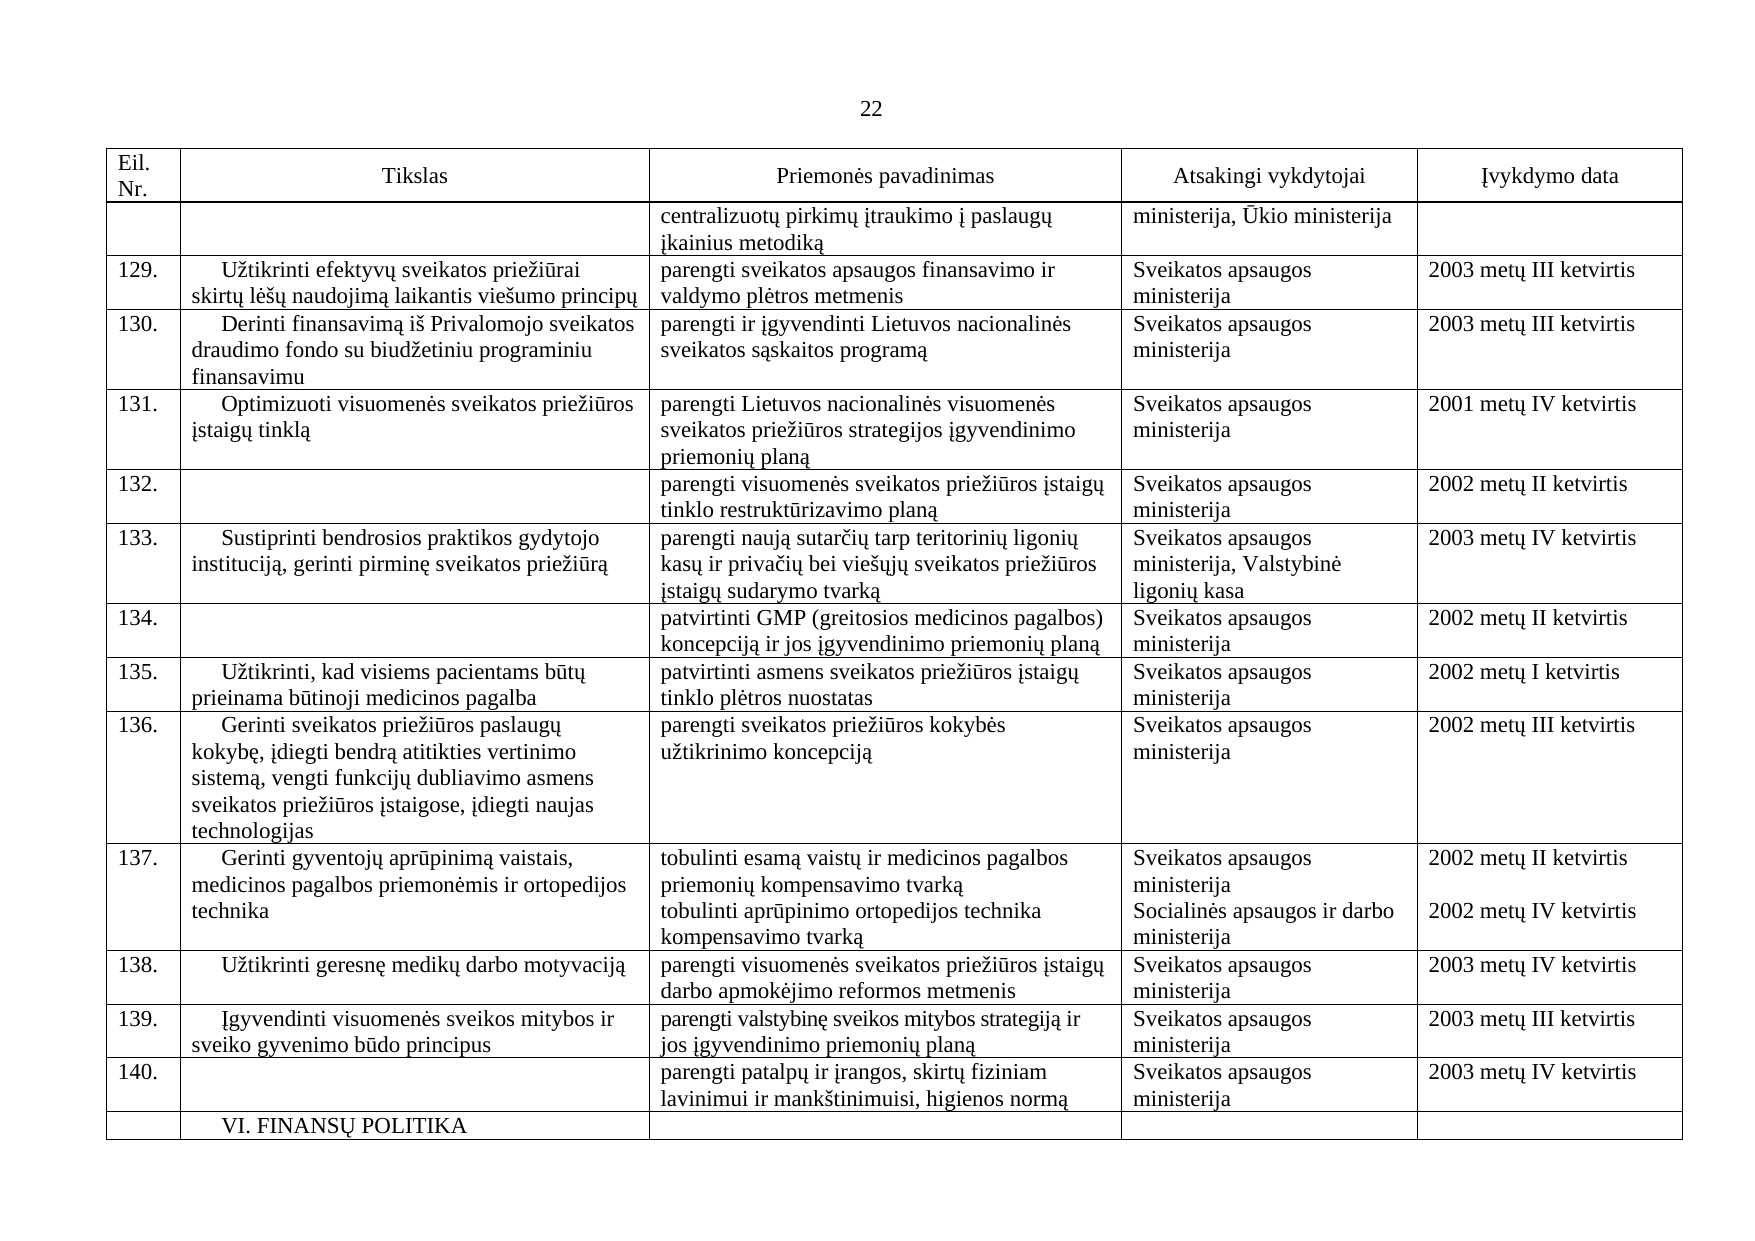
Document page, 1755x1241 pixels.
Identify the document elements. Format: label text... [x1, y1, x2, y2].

table_cell [1122, 1112, 1417, 1138]
table_cell VI. FINANSŲ POLITIKA [181, 1112, 649, 1138]
table_cell [107, 390, 180, 469]
table_cell [107, 1005, 180, 1057]
table_cell Sveikatos apsaugos ministerija, Valstybinė ligonių kasa [1122, 524, 1417, 603]
table_cell [181, 470, 649, 523]
table_cell Gerinti sveikatos priežiūros paslaugų kokybę, įdiegti bendrą atitikties vertinimo sistemą, vengti funkcijų dubliavimo asmens sveikatos priežiūros įstaigose, įdiegti naujas technologijas [181, 712, 649, 843]
table_cell [650, 1112, 1121, 1138]
table_cell [107, 951, 180, 1003]
table_cell patvirtinti asmens sveikatos priežiūros įstaigų tinklo plėtros nuostatas [650, 658, 1121, 711]
table_cell Sveikatos apsaugos ministerija [1122, 604, 1417, 657]
table_cell parengti sveikatos priežiūros kokybės užtikrinimo koncepciją [650, 712, 1121, 843]
table_cell 2002 metų II ketvirtis [1418, 604, 1682, 657]
table_cell 2002 metų I ketvirtis [1418, 658, 1682, 711]
table_header Atsakingi vykdytojai [1122, 149, 1417, 201]
table_cell [181, 1058, 649, 1111]
table_cell parengti patalpų ir įrangos, skirtų fiziniam lavinimui ir mankštinimuisi, higienos normą [650, 1058, 1121, 1111]
table_cell 2003 metų III ketvirtis [1418, 310, 1682, 389]
table_cell Užtikrinti geresnę medikų darbo motyvaciją [181, 951, 649, 1003]
table_header Įvykdymo data [1418, 149, 1682, 201]
table_cell Sveikatos apsaugos ministerija [1122, 470, 1417, 523]
table_cell parengti visuomenės sveikatos priežiūros įstaigų tinklo restruktūrizavimo planą [650, 470, 1121, 523]
table_header Eil. Nr. [107, 149, 180, 201]
table_cell Sveikatos apsaugos ministerija [1122, 310, 1417, 389]
table_cell [1418, 203, 1682, 255]
table_cell [107, 658, 180, 711]
table_cell Sveikatos apsaugos ministerija Socialinės apsaugos ir darbo ministerija [1122, 844, 1417, 950]
table_cell parengti visuomenės sveikatos priežiūros įstaigų darbo apmokėjimo reformos metmenis [650, 951, 1121, 1003]
table_cell parengti naują sutarčių tarp teritorinių ligonių kasų ir privačių bei viešųjų sveikatos priežiūros įstaigų sudarymo tvarką [650, 524, 1121, 603]
table_cell patvirtinti GMP (greitosios medicinos pagalbos) koncepciją ir jos įgyvendinimo priemonių planą [650, 604, 1121, 657]
table_cell 2002 metų III ketvirtis [1418, 712, 1682, 843]
table_cell parengti ir įgyvendinti Lietuvos nacionalinės sveikatos sąskaitos programą [650, 310, 1121, 389]
table_cell Sveikatos apsaugos ministerija [1122, 1058, 1417, 1111]
table_cell Sveikatos apsaugos ministerija [1122, 390, 1417, 469]
table_cell [107, 524, 180, 603]
table_cell Sveikatos apsaugos ministerija [1122, 658, 1417, 711]
table_cell [107, 256, 180, 309]
table_cell 2003 metų III ketvirtis [1418, 1005, 1682, 1057]
table_cell 2003 metų IV ketvirtis [1418, 524, 1682, 603]
table_cell Sustiprinti bendrosios praktikos gydytojo instituciją, gerinti pirminę sveikatos priežiūrą [181, 524, 649, 603]
table_cell Optimizuoti visuomenės sveikatos priežiūros įstaigų tinklą [181, 390, 649, 469]
table_cell [107, 203, 180, 255]
table_cell Užtikrinti, kad visiems pacientams būtų prieinama būtinoji medicinos pagalba [181, 658, 649, 711]
table_cell 2003 metų IV ketvirtis [1418, 951, 1682, 1003]
table_cell centralizuotų pirkimų įtraukimo į paslaugų įkainius metodiką [650, 203, 1121, 255]
table_cell Užtikrinti efektyvų sveikatos priežiūrai skirtų lėšų naudojimą laikantis viešumo principų [181, 256, 649, 309]
table_cell [181, 604, 649, 657]
table_cell 2001 metų IV ketvirtis [1418, 390, 1682, 469]
table_cell [107, 712, 180, 843]
table_cell [107, 310, 180, 389]
table_cell [107, 604, 180, 657]
table_cell ministerija, Ūkio ministerija [1122, 203, 1417, 255]
table_cell Sveikatos apsaugos ministerija [1122, 256, 1417, 309]
table_cell Gerinti gyventojų aprūpinimą vaistais, medicinos pagalbos priemonėmis ir ortopedijos technika [181, 844, 649, 950]
table_cell tobulinti esamą vaistų ir medicinos pagalbos priemonių kompensavimo tvarką tobulinti aprūpinimo ortopedijos technika kompensavimo tvarką [650, 844, 1121, 950]
table_cell [107, 470, 180, 523]
table_cell 2003 metų IV ketvirtis [1418, 1058, 1682, 1111]
table_cell 2002 metų II ketvirtis [1418, 470, 1682, 523]
table_cell [107, 844, 180, 950]
table_cell parengti Lietuvos nacionalinės visuomenės sveikatos priežiūros strategijos įgyvendinimo priemonių planą [650, 390, 1121, 469]
table_cell [107, 1058, 180, 1111]
table_header Tikslas [181, 149, 649, 201]
table_cell Derinti finansavimą iš Privalomojo sveikatos draudimo fondo su biudžetiniu programiniu finansavimu [181, 310, 649, 389]
table_cell Sveikatos apsaugos ministerija [1122, 712, 1417, 843]
table_cell parengti sveikatos apsaugos finansavimo ir valdymo plėtros metmenis [650, 256, 1121, 309]
table_cell Sveikatos apsaugos ministerija [1122, 951, 1417, 1003]
table_cell Įgyvendinti visuomenės sveikos mitybos ir sveiko gyvenimo būdo principus [181, 1005, 649, 1057]
table_cell 2003 metų III ketvirtis [1418, 256, 1682, 309]
table_cell 2002 metų II ketvirtis 2002 metų IV ketvirtis [1418, 844, 1682, 950]
table_cell Sveikatos apsaugos ministerija [1122, 1005, 1417, 1057]
table_cell [107, 1112, 180, 1138]
table_header Priemonės pavadinimas [650, 149, 1121, 201]
table_cell [1418, 1112, 1682, 1138]
table_cell parengti valstybinę sveikos mitybos strategiją ir jos įgyvendinimo priemonių planą [650, 1005, 1121, 1057]
table_cell [181, 203, 649, 255]
